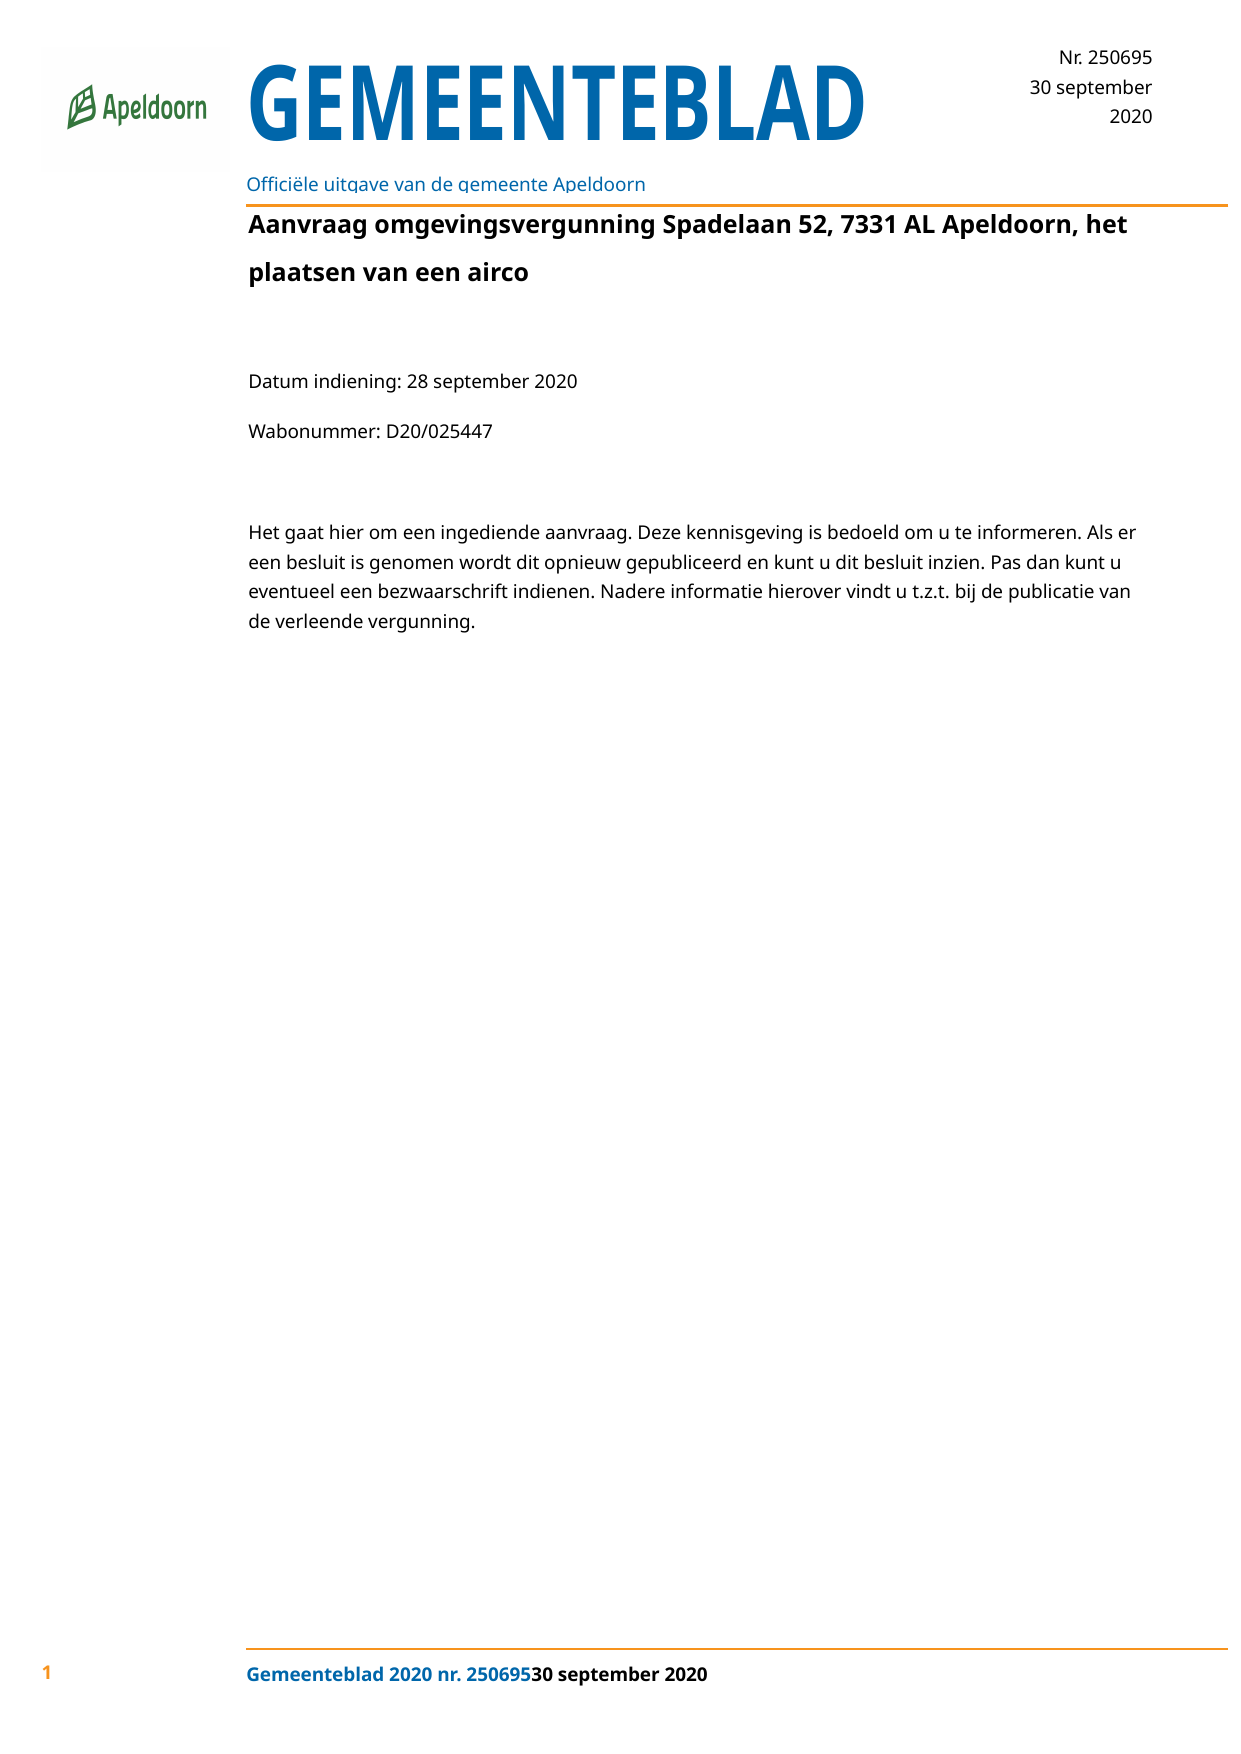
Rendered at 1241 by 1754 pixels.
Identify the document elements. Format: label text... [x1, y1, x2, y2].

picture [41, 47, 231, 172]
text Het gaat hier om een ingediende aanvraag. Deze kennisgeving is bedoeld om u te informeren. Als er een besluit is genomen wordt dit opnieuw gepubliceerd en kunt u dit besluit inzien. Pas dan kunt u eventueel een bezwaarschrift indienen. Nadere informatie hierover vindt u t.z.t. bij de publicatie van de verleende vergunning. [248, 519, 1152, 634]
text Aanvraag omgevingsvergunning Spadelaan 52, 7331 AL Apeldoorn, het plaatsen van een airco [248, 207, 1152, 288]
text Wabonummer: D20/025447 [248, 419, 1152, 444]
text Datum indiening: 28 september 2020 [248, 368, 1152, 394]
